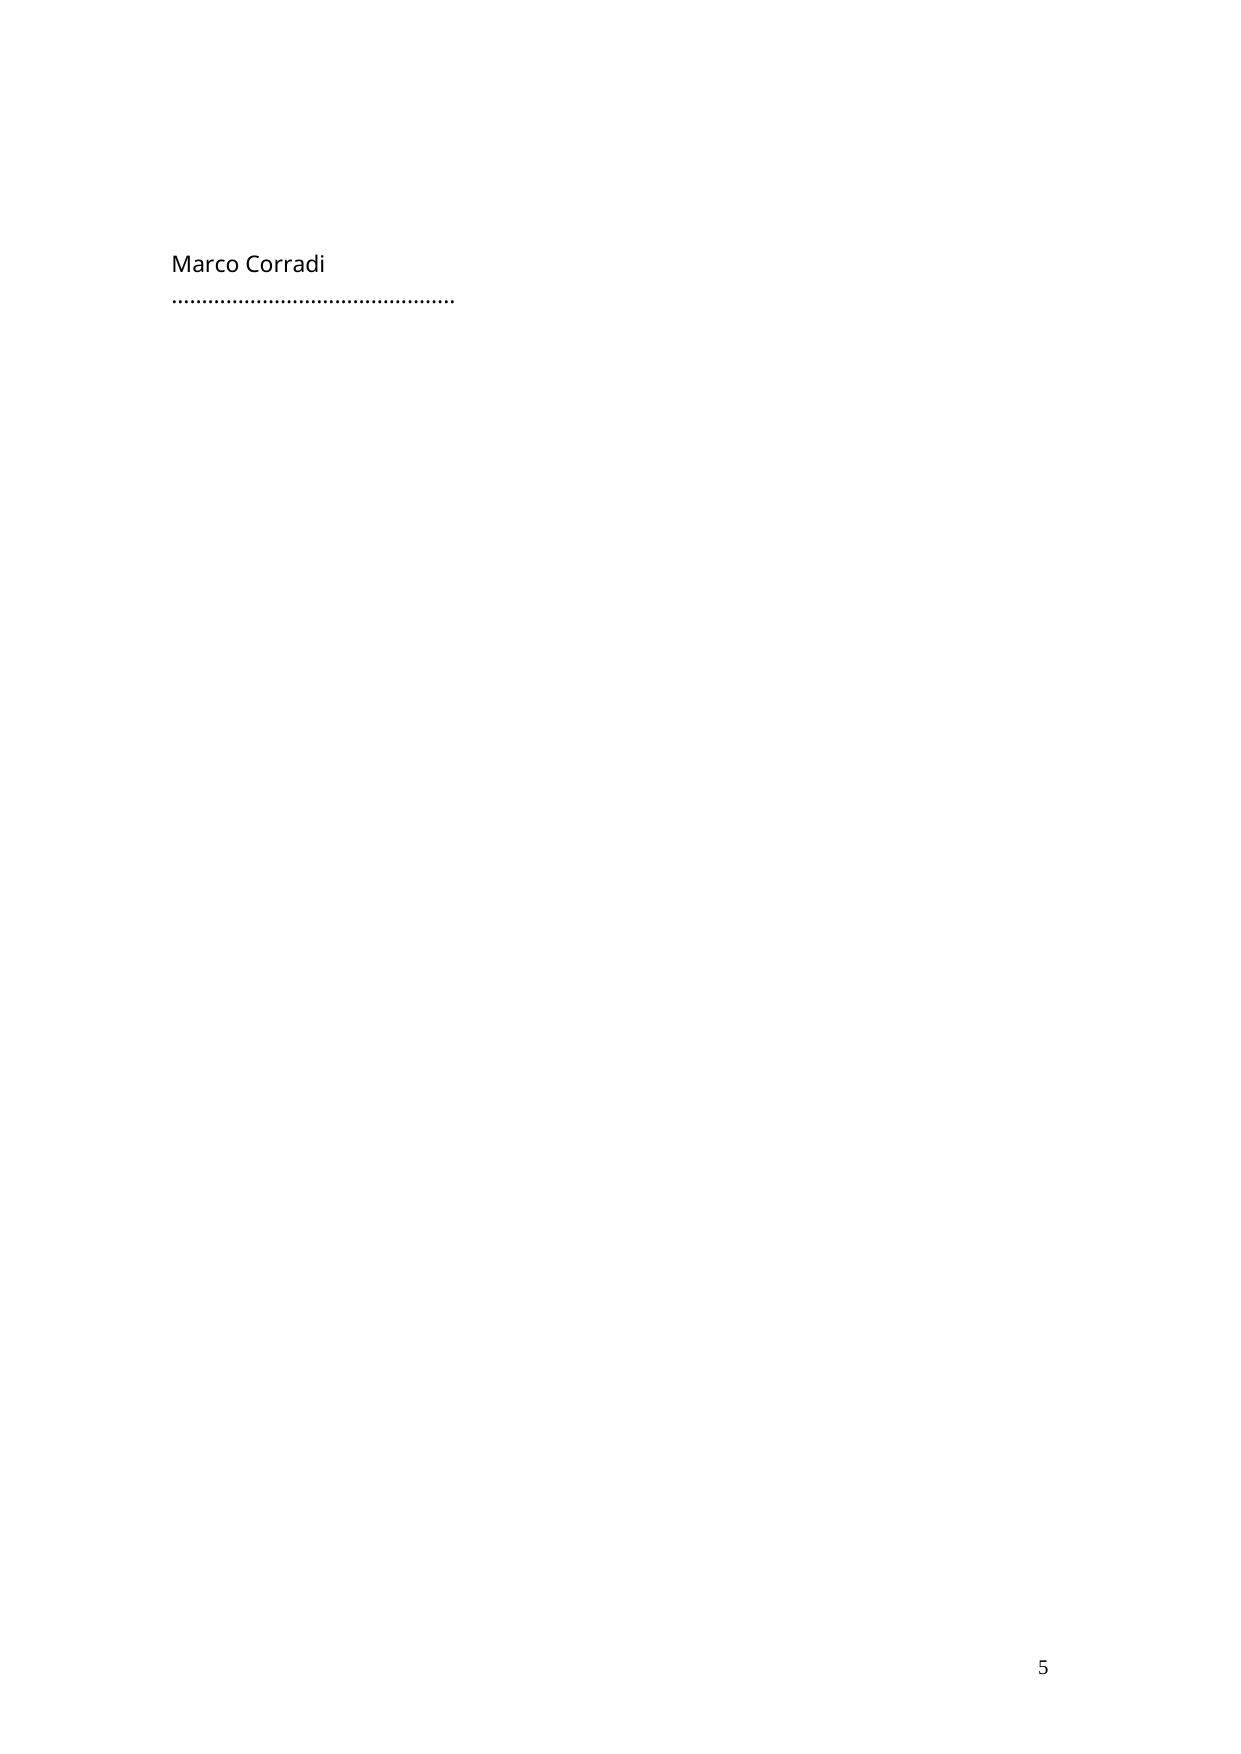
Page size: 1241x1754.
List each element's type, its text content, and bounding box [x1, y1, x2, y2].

text Marco Corradi ……………………………………….. [171, 248, 1057, 311]
